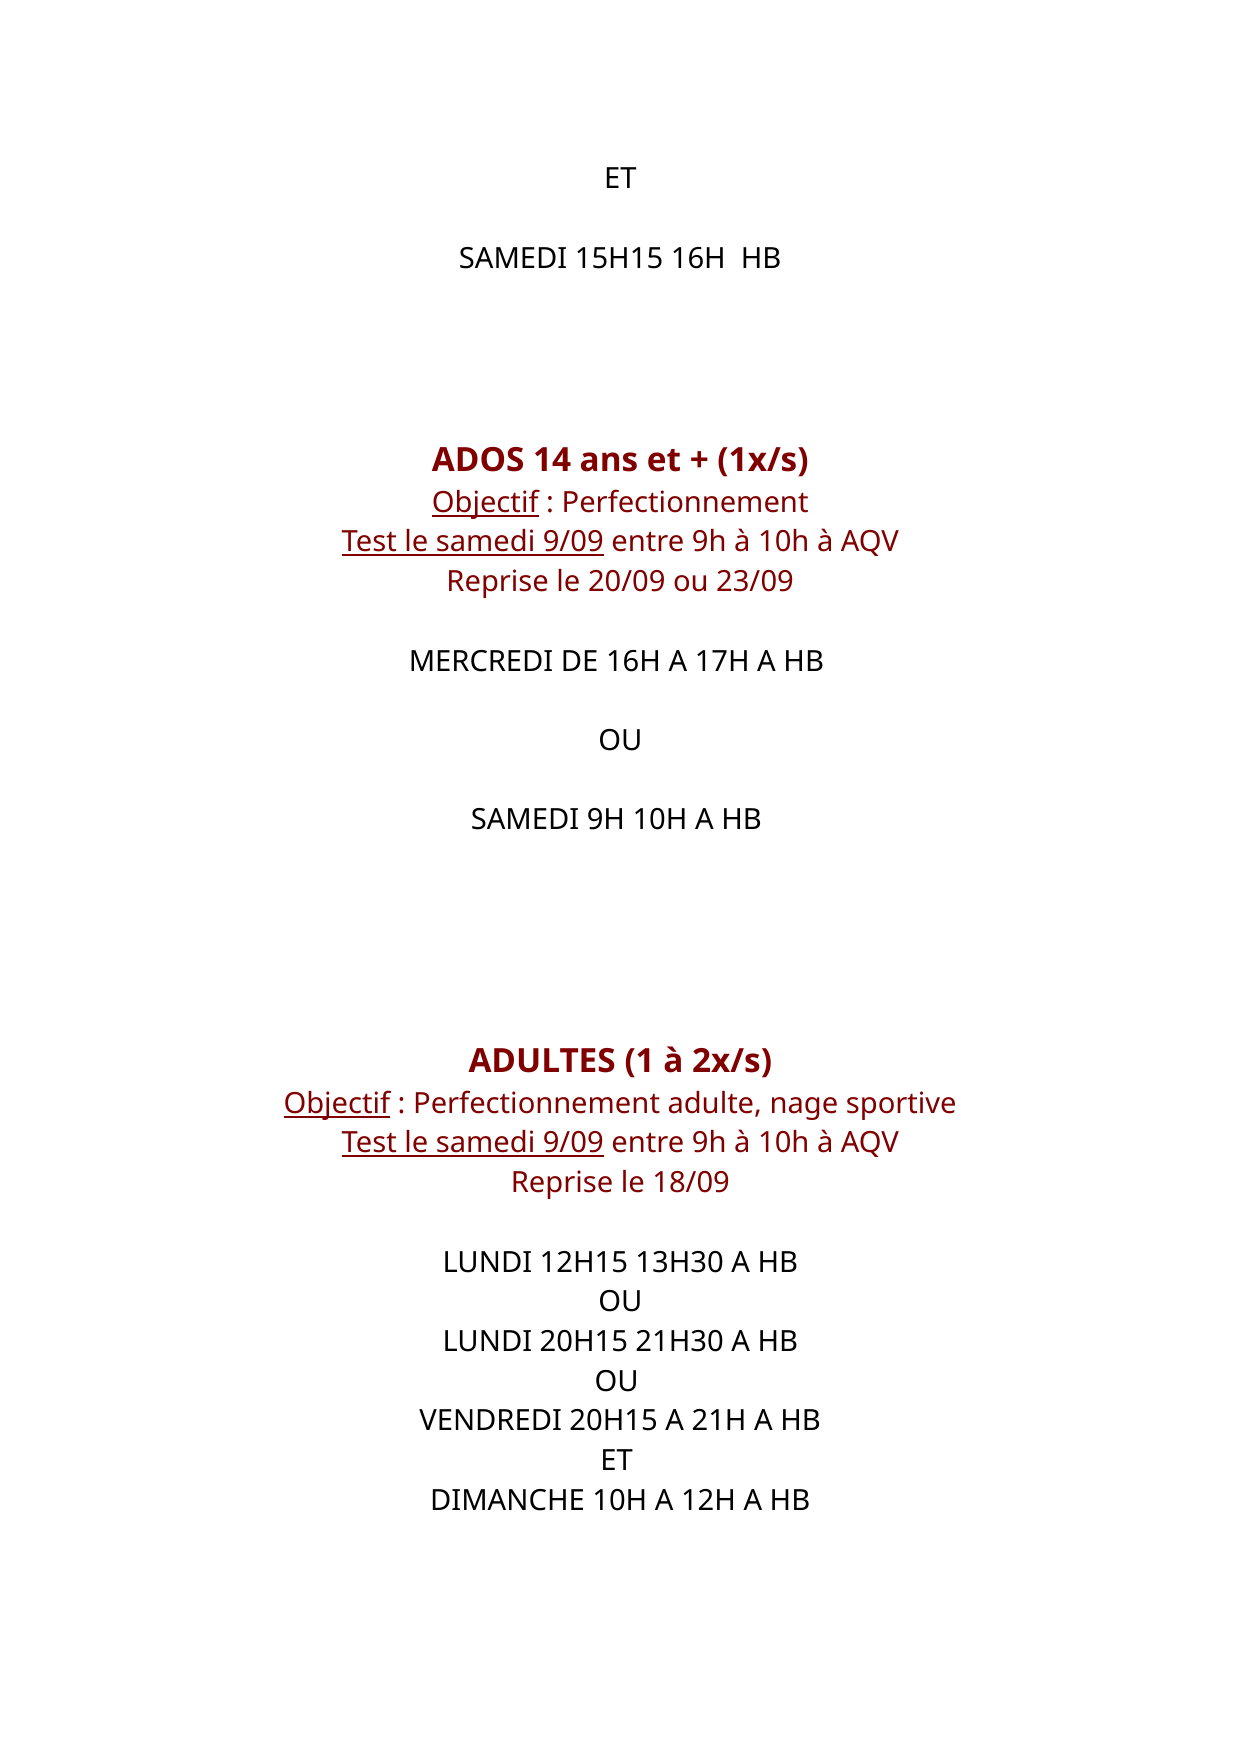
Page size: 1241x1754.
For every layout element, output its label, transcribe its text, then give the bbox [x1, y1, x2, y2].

text VENDREDI 20H15 A 21H A HB [118, 1399, 1122, 1439]
text Reprise le 18/09 [118, 1161, 1122, 1201]
text ET [118, 1439, 1122, 1479]
text MERCREDI DE 16H A 17H A HB [118, 640, 1122, 679]
text OU [118, 1360, 1122, 1399]
text Reprise le 20/09 ou 23/09 [118, 560, 1122, 600]
text OU [118, 719, 1122, 759]
text LUNDI 20H15 21H30 A HB [118, 1320, 1122, 1360]
text OU [118, 1281, 1122, 1320]
text Test le samedi 9/09 entre 9h à 10h à AQV [118, 521, 1122, 560]
text Test le samedi 9/09 entre 9h à 10h à AQV [118, 1122, 1122, 1161]
text Objectif : Perfectionnement [118, 481, 1122, 521]
text DIMANCHE 10H A 12H A HB [118, 1479, 1122, 1519]
text ET [118, 158, 1122, 197]
text LUNDI 12H15 13H30 A HB [118, 1241, 1122, 1281]
text ADOS 14 ans et + (1x/s) [118, 436, 1122, 481]
text SAMEDI 15H15 16H HB [118, 237, 1122, 277]
text ADULTES (1 à 2x/s) [118, 1037, 1122, 1082]
text SAMEDI 9H 10H A HB [118, 798, 1122, 838]
text Objectif : Perfectionnement adulte, nage sportive [118, 1082, 1122, 1122]
